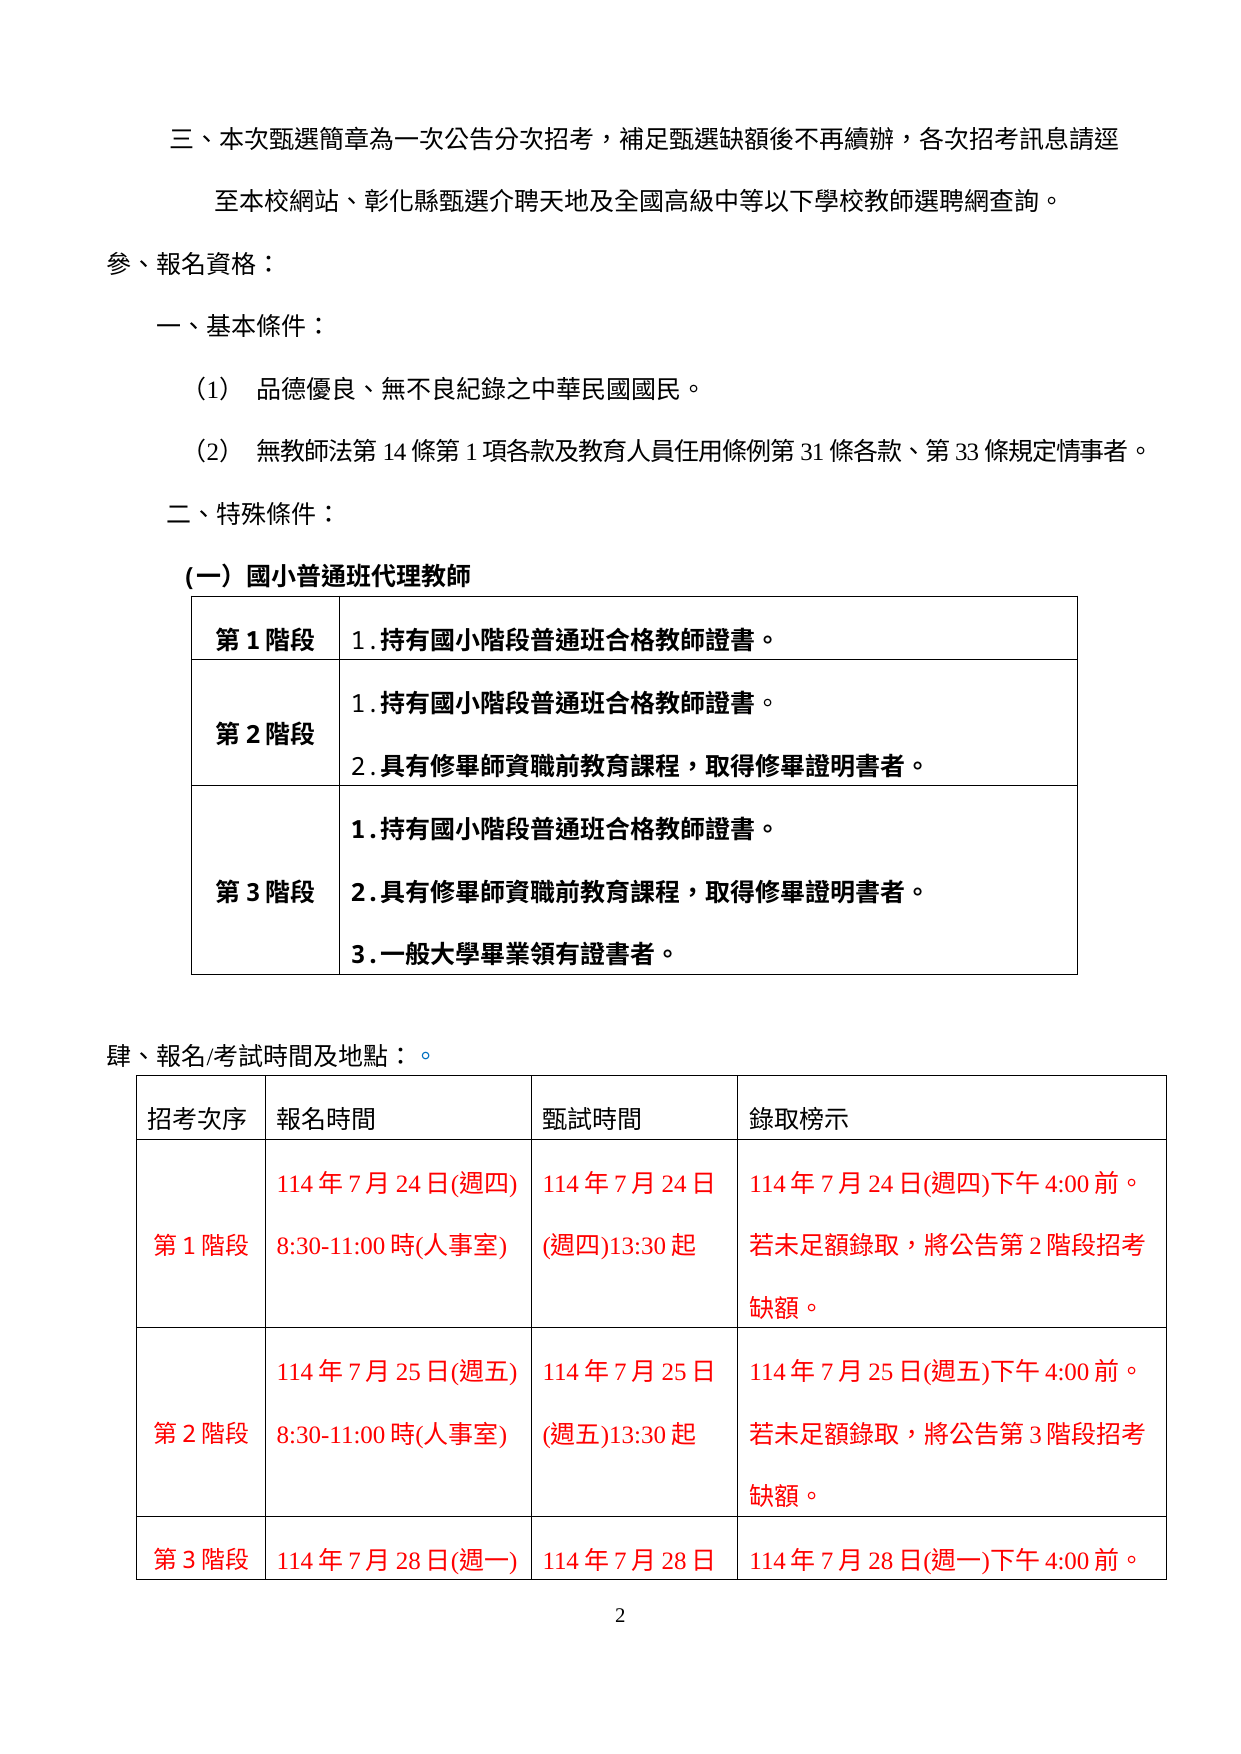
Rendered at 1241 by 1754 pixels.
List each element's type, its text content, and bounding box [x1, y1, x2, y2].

table_header 報名時間 [266, 1076, 531, 1138]
table_cell 114年7月25日 (週五)13:30起 [532, 1328, 737, 1516]
table_header 1.持有國小階段普通班合格教師證書。 [340, 597, 1077, 659]
table_cell 114年7月24日(週四)下午4:00前。 若未足額錄取，將公告第2階段招考缺額。 [738, 1140, 1166, 1327]
text 二、特殊條件： [106, 471, 1134, 533]
list 無教師法第14條第1項各款及教育人員任用條例第31條各款、第33條規定情事者。 [181, 408, 1134, 471]
text 一、基本條件： [106, 283, 1134, 346]
table_cell 第3階段 [137, 1517, 265, 1579]
text 三、本次甄選簡章為一次公告分次招考，補足甄選缺額後不再續辦，各次招考訊息請逕至本校網站、彰化縣甄選介聘天地及全國高級中等以下學校教師選聘網查詢。 [169, 96, 1134, 221]
table_cell 114年7月28日(週一)下午4:00前。 [738, 1517, 1166, 1579]
table_header 錄取榜示 [738, 1076, 1166, 1138]
table_cell 第3階段 [192, 786, 339, 974]
text 參、報名資格： [106, 221, 1134, 283]
table_header 招考次序 [137, 1076, 265, 1138]
text (一）國小普通班代理教師 [106, 533, 1134, 596]
table_header 甄試時間 [532, 1076, 737, 1138]
table_cell 第1階段 [137, 1140, 265, 1327]
table_cell 第2階段 [137, 1328, 265, 1516]
table_cell 114年7月28日(週一) [266, 1517, 531, 1579]
text 肆、報名/考試時間及地點：。 [106, 1012, 1134, 1075]
table_header 第1階段 [192, 597, 339, 659]
table_cell 114年7月28日 [532, 1517, 737, 1579]
table_cell 114年7月24日(週四) 8:30-11:00時(人事室) [266, 1140, 531, 1327]
table_cell 1.持有國小階段普通班合格教師證書。 2.具有修畢師資職前教育課程，取得修畢證明書者。 3.一般大學畢業領有證書者。 [340, 786, 1077, 974]
table_cell 1.持有國小階段普通班合格教師證書。 2.具有修畢師資職前教育課程，取得修畢證明書者。 [340, 660, 1077, 785]
table_cell 第2階段 [192, 660, 339, 785]
table_cell 114年7月25日(週五) 8:30-11:00時(人事室) [266, 1328, 531, 1516]
table_cell 114年7月24日 (週四)13:30起 [532, 1140, 737, 1327]
list 品德優良、無不良紀錄之中華民國國民。 [181, 346, 1134, 408]
table_cell 114年7月25日(週五)下午4:00前。 若未足額錄取，將公告第3階段招考缺額。 [738, 1328, 1166, 1516]
